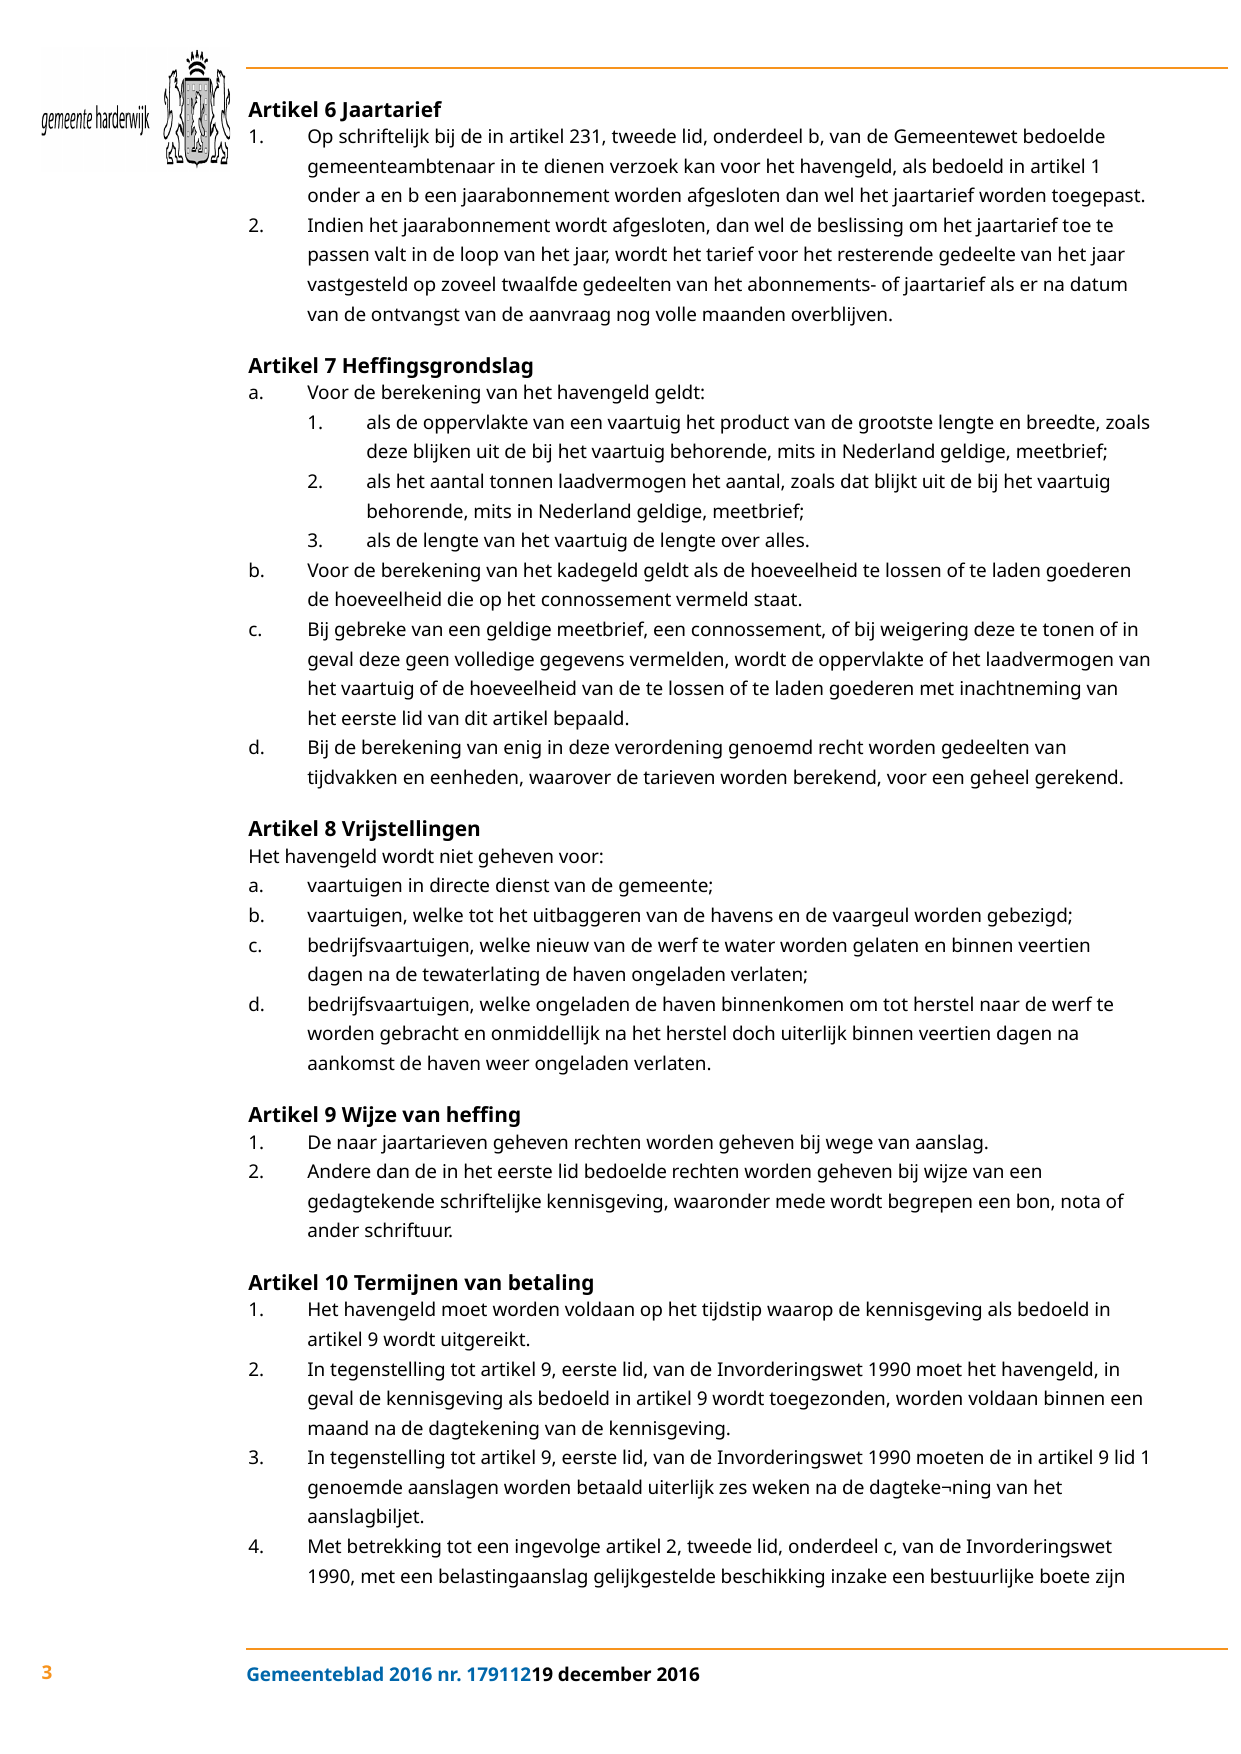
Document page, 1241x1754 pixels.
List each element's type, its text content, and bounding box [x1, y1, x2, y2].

list Andere dan de in het eerste lid bedoelde rechten worden geheven bij wijze van een gedagtekende schriftelijke kennisgeving, waaronder mede wordt begrepen een bon, nota of ander schriftuur. [248, 1158, 1152, 1243]
list bedrijfsvaartuigen, welke ongeladen de haven binnenkomen om tot herstel naar de werf te worden gebracht en onmiddellijk na het herstel doch uiterlijk binnen veertien dagen na aankomst de haven weer ongeladen verlaten. [248, 991, 1152, 1076]
list In tegenstelling tot artikel 9, eerste lid, van de Invorderingswet 1990 moeten de in artikel 9 lid 1 genoemde aanslagen worden betaald uiterlijk zes weken na de dagteke¬ning van het aanslagbiljet. [248, 1444, 1152, 1529]
picture [41, 47, 231, 172]
text Artikel 8 Vrijstellingen [248, 814, 1152, 843]
list Bij gebreke van een geldige meetbrief, een connossement, of bij weigering deze te tonen of in geval deze geen volledige gegevens vermelden, wordt de oppervlakte of het laadvermogen van het vaartuig of de hoeveelheid van de te lossen of te laden goederen met inachtneming van het eerste lid van dit artikel bepaald. [248, 616, 1152, 731]
list Voor de berekening van het kadegeld geldt als de hoeveelheid te lossen of te laden goederen de hoeveelheid die op het connossement vermeld staat. [248, 557, 1152, 612]
list als de lengte van het vaartuig de lengte over alles. [307, 527, 1152, 553]
text Artikel 7 Heffingsgrondslag [248, 351, 1152, 379]
text Artikel 10 Termijnen van betaling [248, 1268, 1152, 1297]
text Het havengeld wordt niet geheven voor: [248, 843, 1152, 869]
text Artikel 9 Wijze van heffing [248, 1101, 1152, 1129]
list Met betrekking tot een ingevolge artikel 2, tweede lid, onderdeel c, van de Invorderingswet 1990, met een belastingaanslag gelijkgestelde beschikking inzake een bestuurlijke boete zijn [248, 1533, 1152, 1588]
list bedrijfsvaartuigen, welke nieuw van de werf te water worden gelaten en binnen veertien dagen na de tewaterlating de haven ongeladen verlaten; [248, 932, 1152, 987]
list Indien het jaarabonnement wordt afgesloten, dan wel de beslissing om het jaartarief toe te passen valt in de loop van het jaar, wordt het tarief voor het resterende gedeelte van het jaar vastgesteld op zoveel twaalfde gedeelten van het abonnements- of jaartarief als er na datum van de ontvangst van de aanvraag nog volle maanden overblijven. [248, 212, 1152, 326]
list vaartuigen, welke tot het uitbaggeren van de havens en de vaargeul worden gebezigd; [248, 902, 1152, 928]
list Voor de berekening van het havengeld geldt: [248, 379, 1152, 405]
list Bij de berekening van enig in deze verordening genoemd recht worden gedeelten van tijdvakken en eenheden, waarover de tarieven worden berekend, voor een geheel gerekend. [248, 734, 1152, 790]
list In tegenstelling tot artikel 9, eerste lid, van de Invorderingswet 1990 moet het havengeld, in geval de kennisgeving als bedoeld in artikel 9 wordt toegezonden, worden voldaan binnen een maand na de dagtekening van de kennisgeving. [248, 1356, 1152, 1441]
list De naar jaartarieven geheven rechten worden geheven bij wege van aanslag. [248, 1129, 1152, 1155]
list als het aantal tonnen laadvermogen het aantal, zoals dat blijkt uit de bij het vaartuig behorende, mits in Nederland geldige, meetbrief; [307, 468, 1152, 524]
list vaartuigen in directe dienst van de gemeente; [248, 873, 1152, 898]
list Het havengeld moet worden voldaan op het tijdstip waarop de kennisgeving als bedoeld in artikel 9 wordt uitgereikt. [248, 1297, 1152, 1352]
list als de oppervlakte van een vaartuig het product van de grootste lengte en breedte, zoals deze blijken uit de bij het vaartuig behorende, mits in Nederland geldige, meetbrief; [307, 409, 1152, 464]
text Artikel 6 Jaartarief [248, 95, 1152, 123]
list Op schriftelijk bij de in artikel 231, tweede lid, onderdeel b, van de Gemeentewet bedoelde gemeenteambtenaar in te dienen verzoek kan voor het havengeld, als bedoeld in artikel 1 onder a en b een jaarabonnement worden afgesloten dan wel het jaartarief worden toegepast. [248, 123, 1152, 208]
